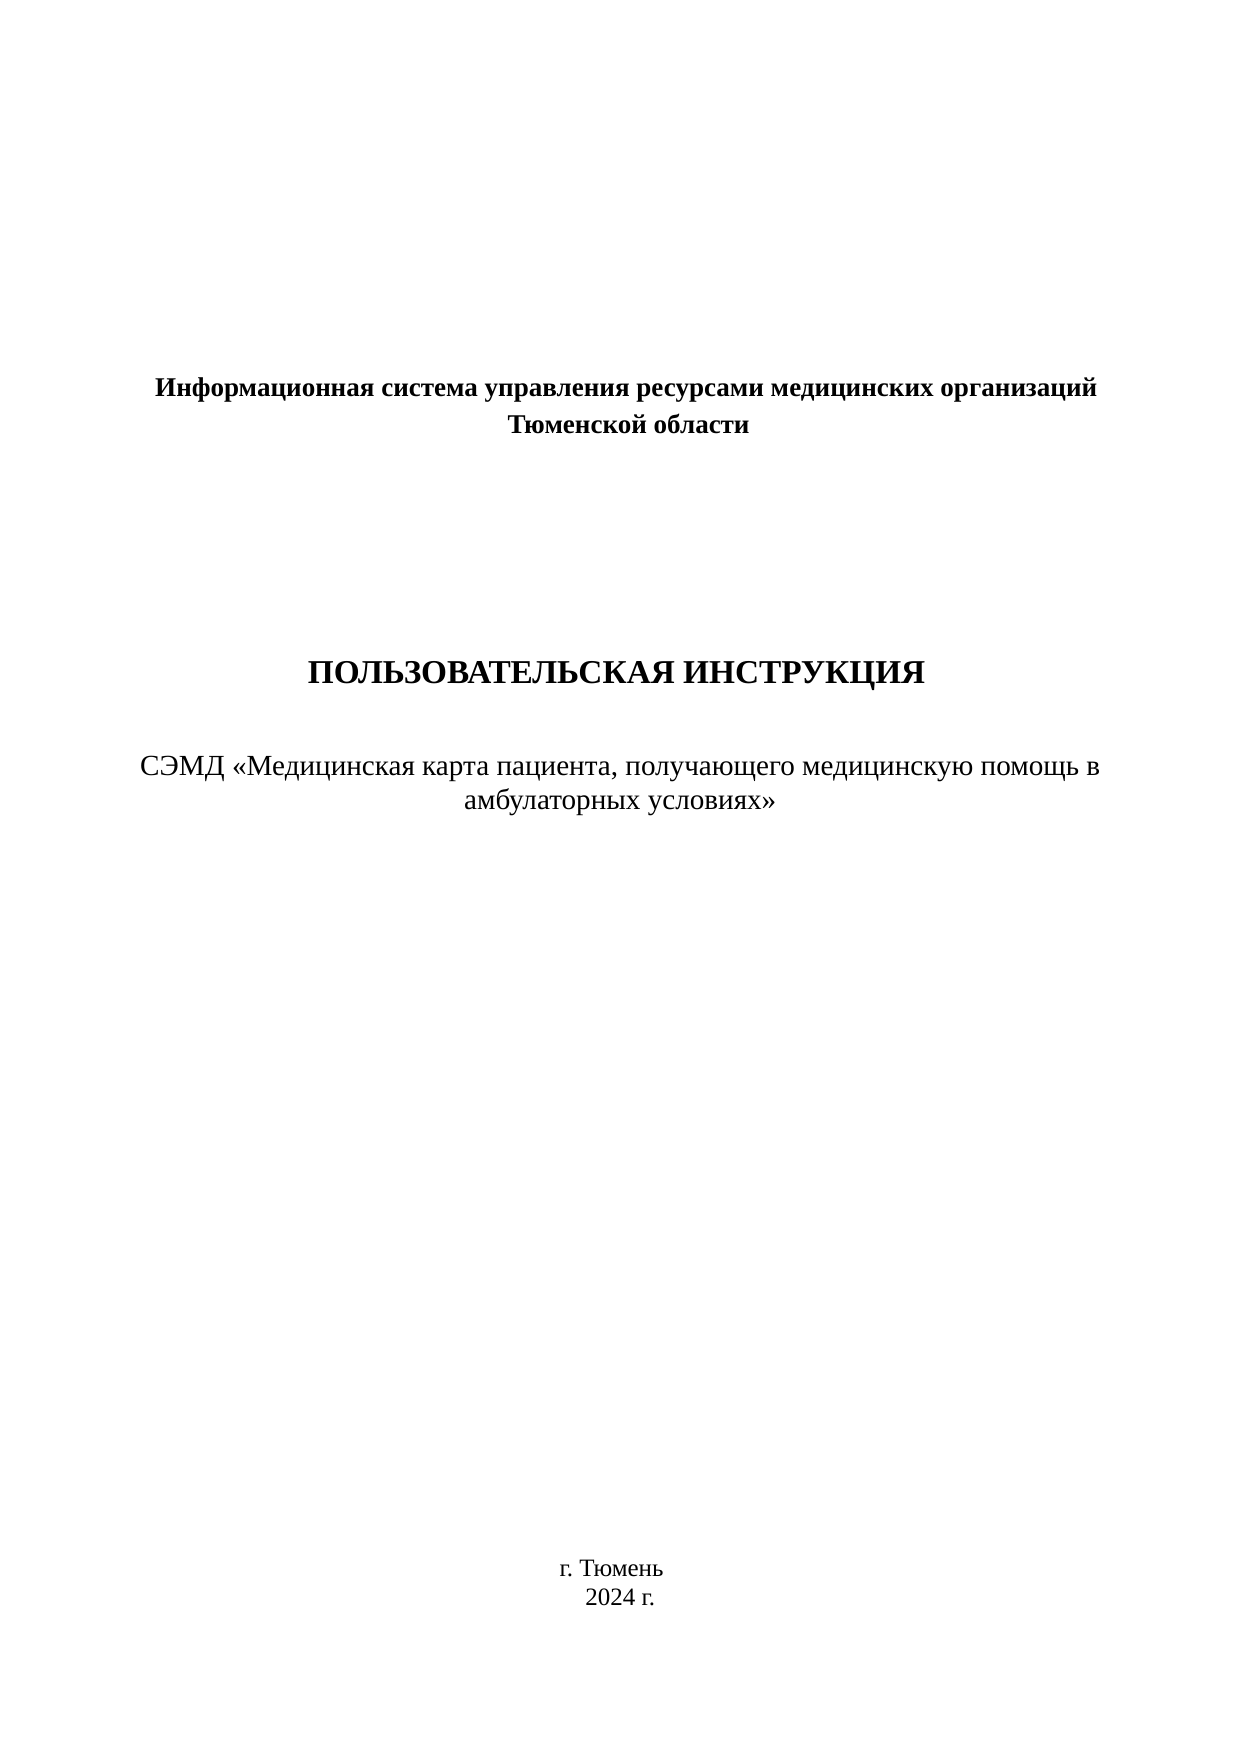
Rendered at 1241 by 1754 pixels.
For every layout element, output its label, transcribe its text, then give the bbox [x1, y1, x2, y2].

text ПОЛЬЗОВАТЕЛЬСКАЯ ИНСТРУКЦИЯ [118, 653, 1122, 691]
text 2024 г. [118, 1582, 1122, 1611]
text СЭМД «Медицинская карта пациента, получающего медицинскую помощь в амбулаторных условиях» [118, 748, 1122, 816]
text Информационная система управления ресурсами медицинских организаций Тюменской области [137, 371, 1116, 439]
text г. Тюмень [89, 1553, 1122, 1582]
